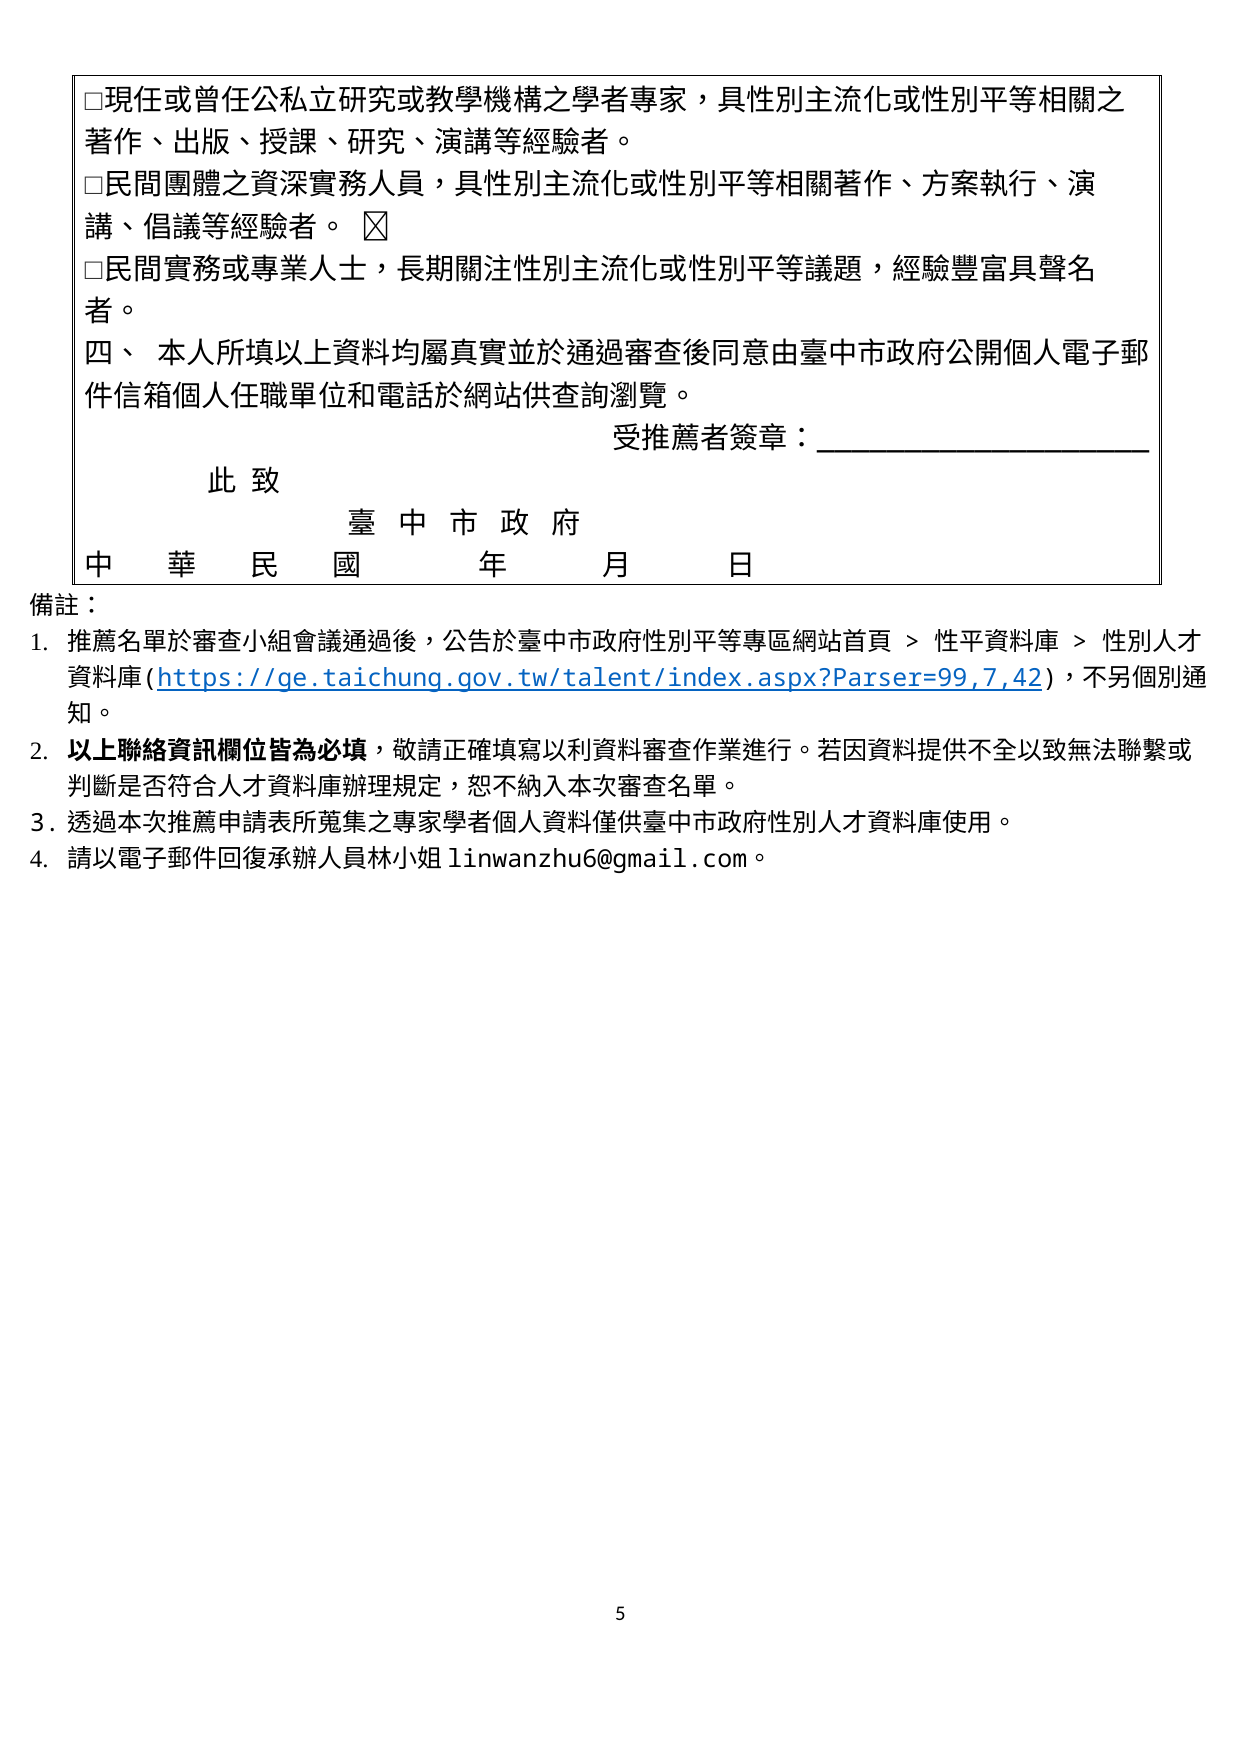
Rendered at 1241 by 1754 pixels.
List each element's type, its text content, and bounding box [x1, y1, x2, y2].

list 透過本次推薦申請表所蒐集之專家學者個人資料僅供臺中市政府性別人才資料庫使用。 [29, 803, 1211, 839]
table_cell □現任或曾任公私立研究或教學機構之學者專家，具性別主流化或性別平等相關之 著作、出版、授課、研究、演講等經驗者。 □民間團體之資深實務人員，具性別主流化或性別平等相關著作、方案執行、演講、倡議等經驗者。  □民間實務或專業人士，長期關注性別主流化或性別平等議題，經驗豐富具聲名者。 四、 本人所填以上資料均屬真實並於通過審查後同意由臺中市政府公開個人電子郵件信箱個人任職單位和電話於網站供查詢瀏覽。 受推薦者簽章：___________________ 此 致 臺中市政府 中華民國 年月日 [75, 76, 1159, 584]
list 請以電子郵件回復承辦人員林小姐linwanzhu6@gmail.com。 [29, 839, 1211, 875]
list 推薦名單於審查小組會議通過後，公告於臺中市政府性別平等專區網站首頁 > 性平資料庫 > 性別人才資料庫(https://ge.taichung.gov.tw/talent/index.aspx?Parser=99,7,42)，不另個別通知。 [29, 621, 1211, 730]
list 以上聯絡資訊欄位皆為必填，敬請正確填寫以利資料審查作業進行。若因資料提供不全以致無法聯繫或判斷是否符合人才資料庫辦理規定，恕不納入本次審查名單。 [29, 730, 1211, 803]
text 備註： [29, 585, 1211, 621]
